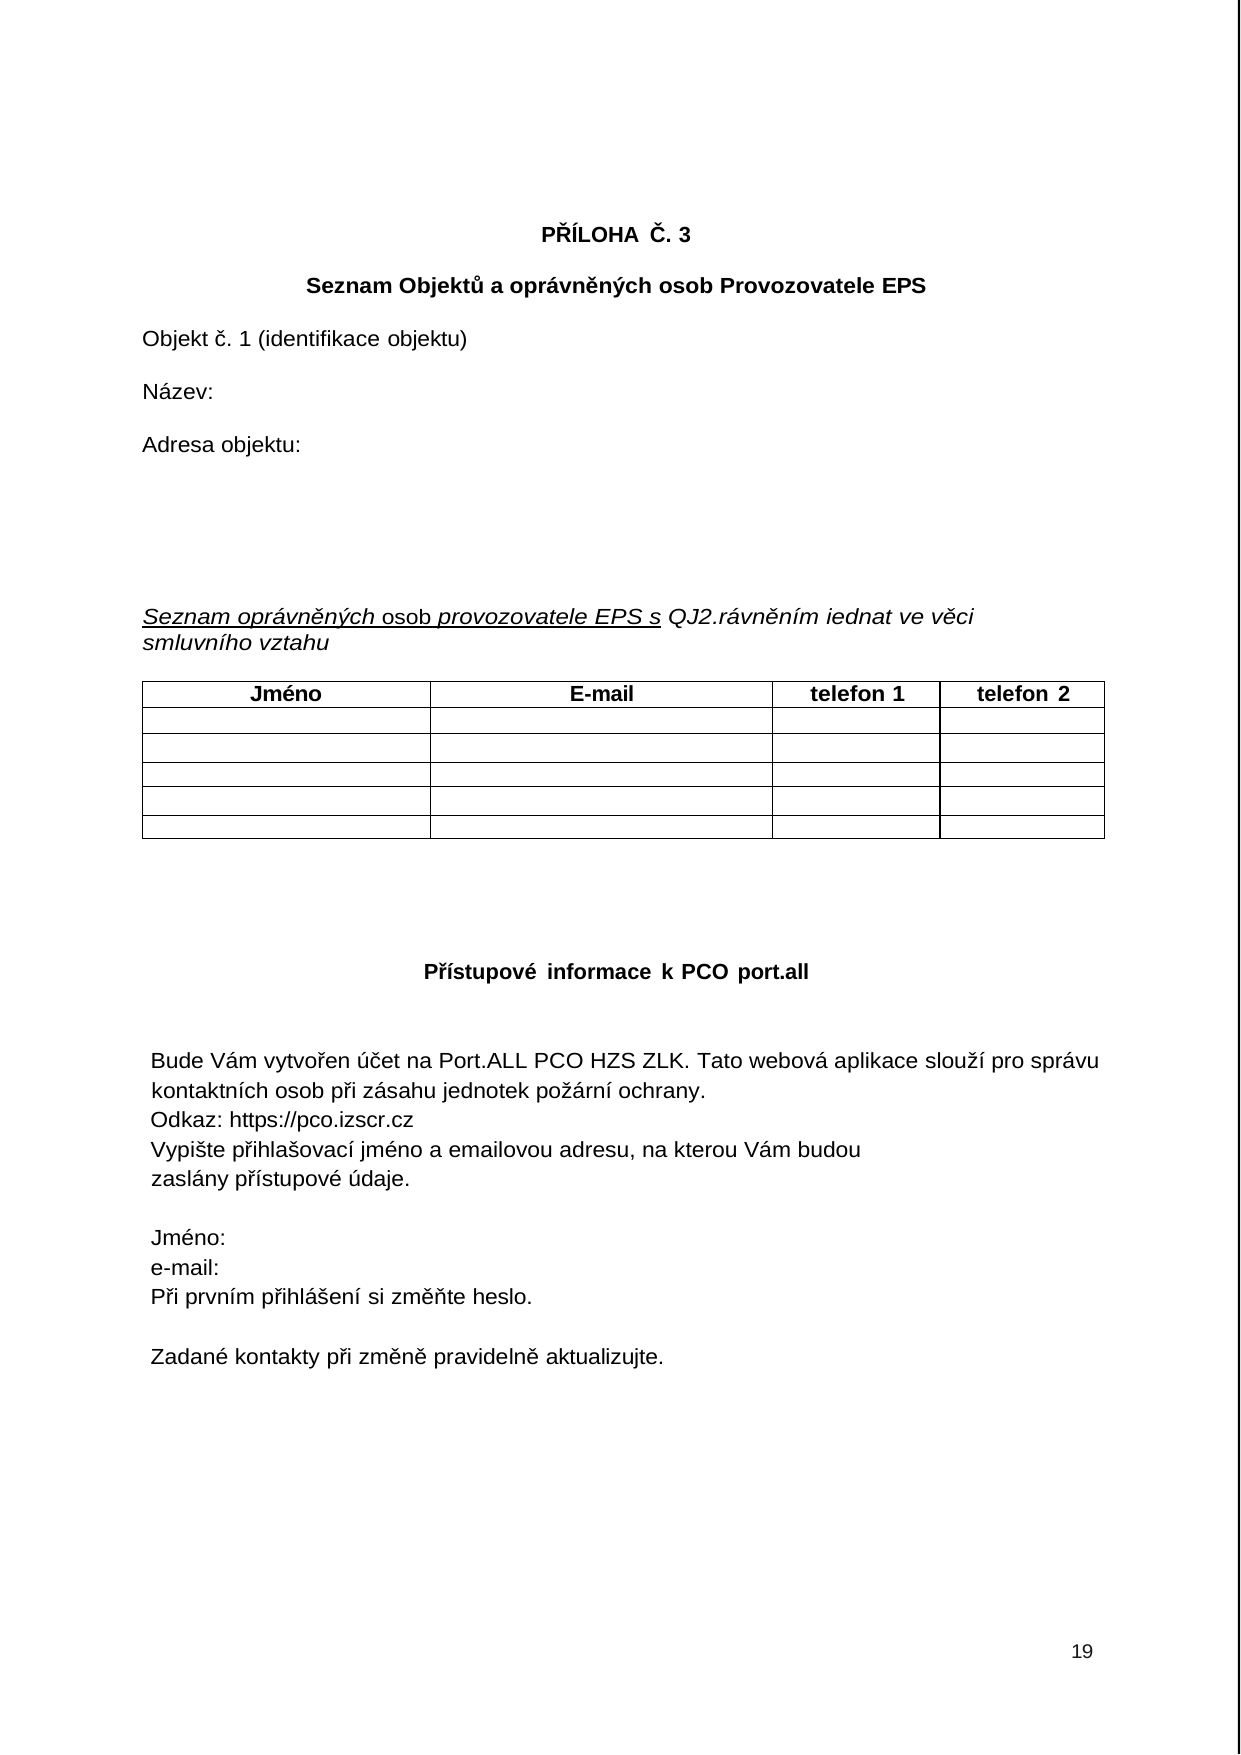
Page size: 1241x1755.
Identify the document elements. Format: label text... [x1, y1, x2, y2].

subtitle PŘÍLOHA Č. 3 [118, 222, 1115, 247]
table_cell [431, 787, 772, 815]
subtitle Přístupové informace k PCO port.all [118, 959, 1114, 984]
text Seznam oprávněných osob provozovatele EPS s QJ2.rávněním iednat ve věci smluvního vztahu [142, 604, 1072, 655]
table_cell [143, 708, 430, 733]
table_cell [773, 734, 939, 762]
table_cell [941, 787, 1104, 815]
table_cell [941, 708, 1104, 733]
table_header telefon 1 [773, 682, 939, 707]
table_cell [773, 708, 939, 733]
text Bude Vám vytvořen účet na Port.ALL PCO HZS ZLK. Tato webová aplikace slouží pro správu kontaktních osob při zásahu jednotek požární ochrany. [150, 1048, 1103, 1103]
table_cell [431, 734, 772, 762]
table_cell [143, 763, 430, 786]
table_cell [941, 763, 1104, 786]
text Odkaz: https://pco.izscr.cz [150, 1107, 1137, 1132]
text Objekt č. 1 (identifikace objektu) [142, 326, 1137, 351]
table_cell [143, 787, 430, 815]
text Adresa objektu: [142, 432, 1137, 457]
text Seznam Objektů a oprávněných osob Provozovatele EPS [118, 273, 1115, 298]
text Jméno: [151, 1225, 1137, 1250]
table_cell [431, 763, 772, 786]
table_cell [143, 816, 430, 838]
table_cell [941, 816, 1104, 838]
table_header telefon 2 [941, 682, 1104, 707]
table_cell [773, 763, 939, 786]
text e-mail: [150, 1255, 1137, 1280]
table_cell [431, 708, 772, 733]
table_cell [143, 734, 430, 762]
text Vypište přihlašovací jméno a emailovou adresu, na kterou Vám budou zaslány přístupové údaje. [150, 1136, 925, 1191]
table_cell [773, 816, 939, 838]
table_header E-mail [431, 682, 772, 707]
text Zadané kontakty při změně pravidelně aktualizujte. [150, 1344, 1137, 1369]
table_cell [431, 816, 772, 838]
table_cell [773, 787, 939, 815]
table_cell [941, 734, 1104, 762]
text Název: [142, 379, 1137, 404]
text Při prvním přihlášení si změňte heslo. [150, 1284, 1137, 1309]
table_header Jméno [143, 682, 430, 707]
